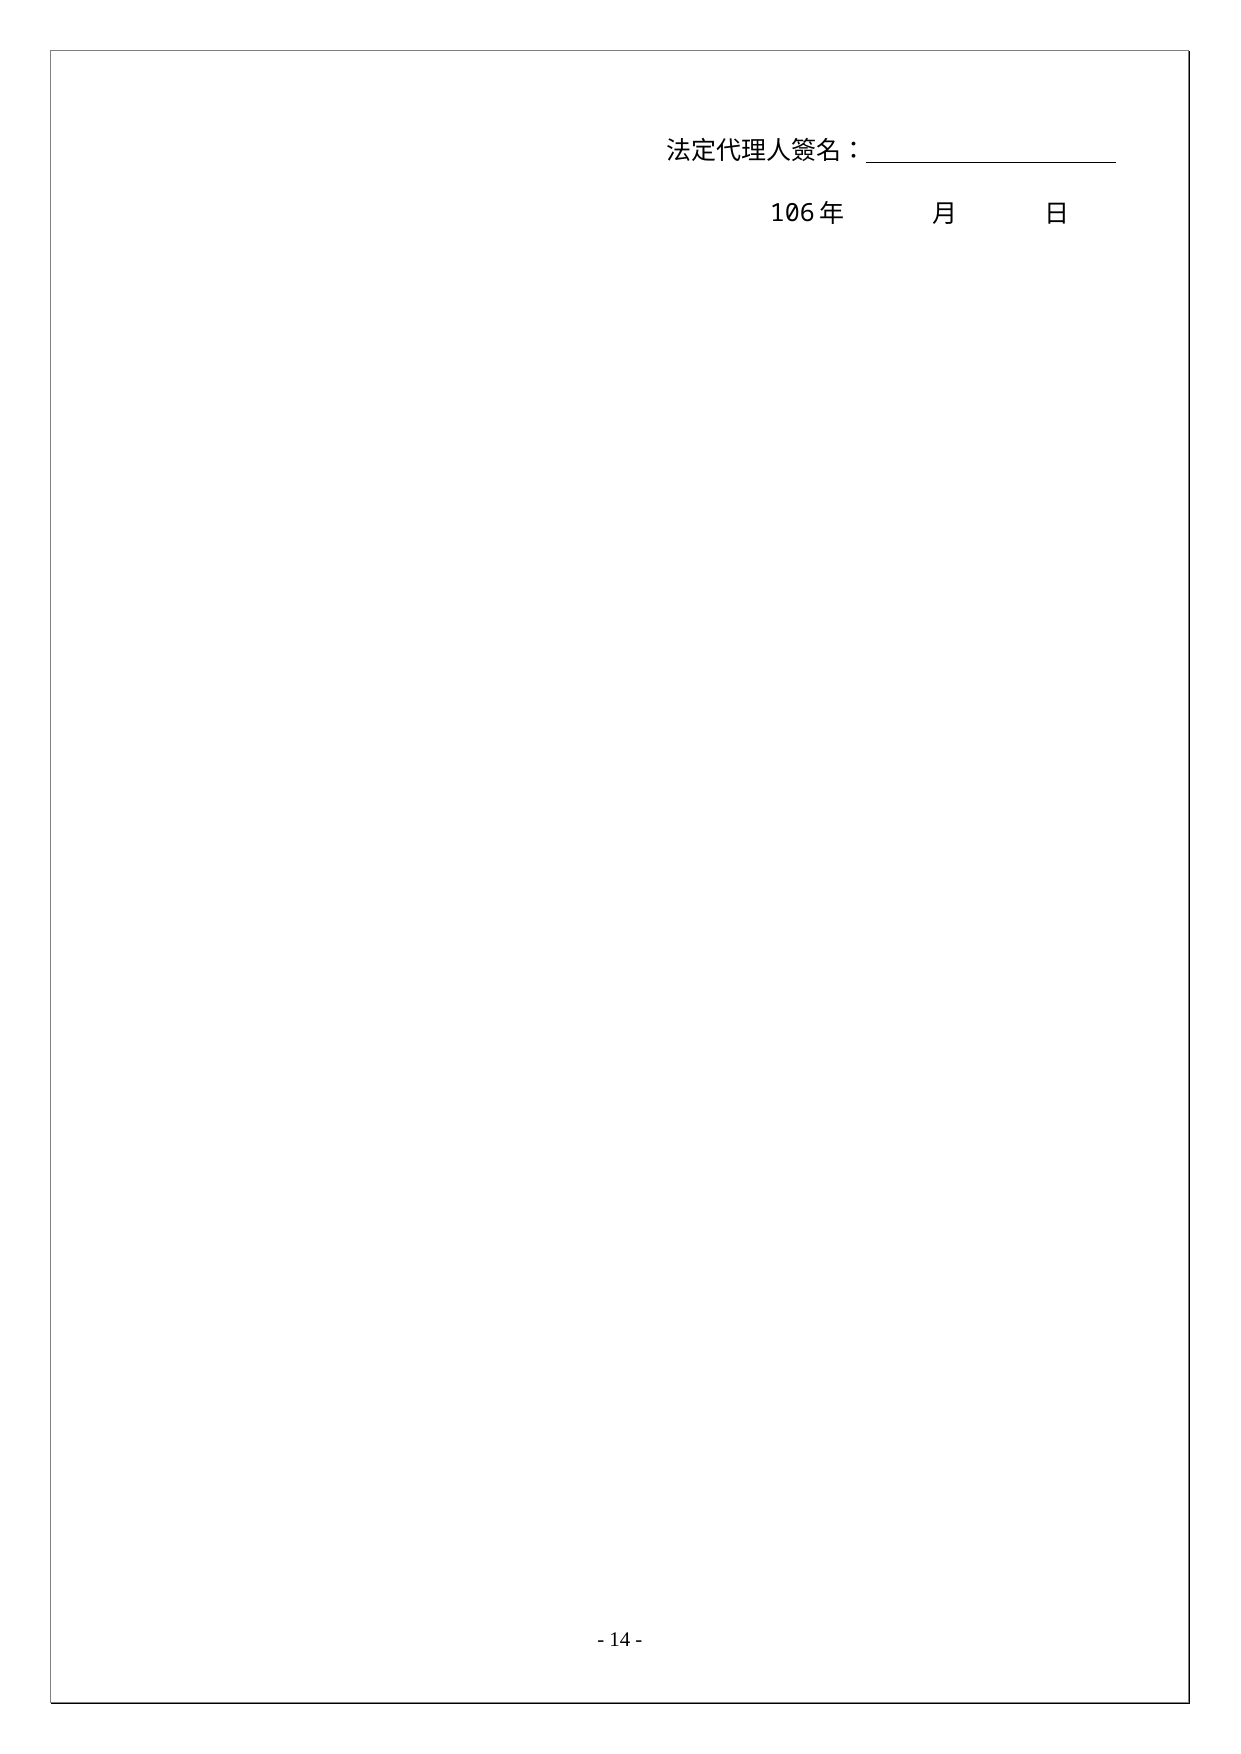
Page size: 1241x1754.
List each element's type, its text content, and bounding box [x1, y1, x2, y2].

text 法定代理人簽名： [123, 107, 1116, 169]
text 106年 月 日 [123, 169, 1116, 232]
